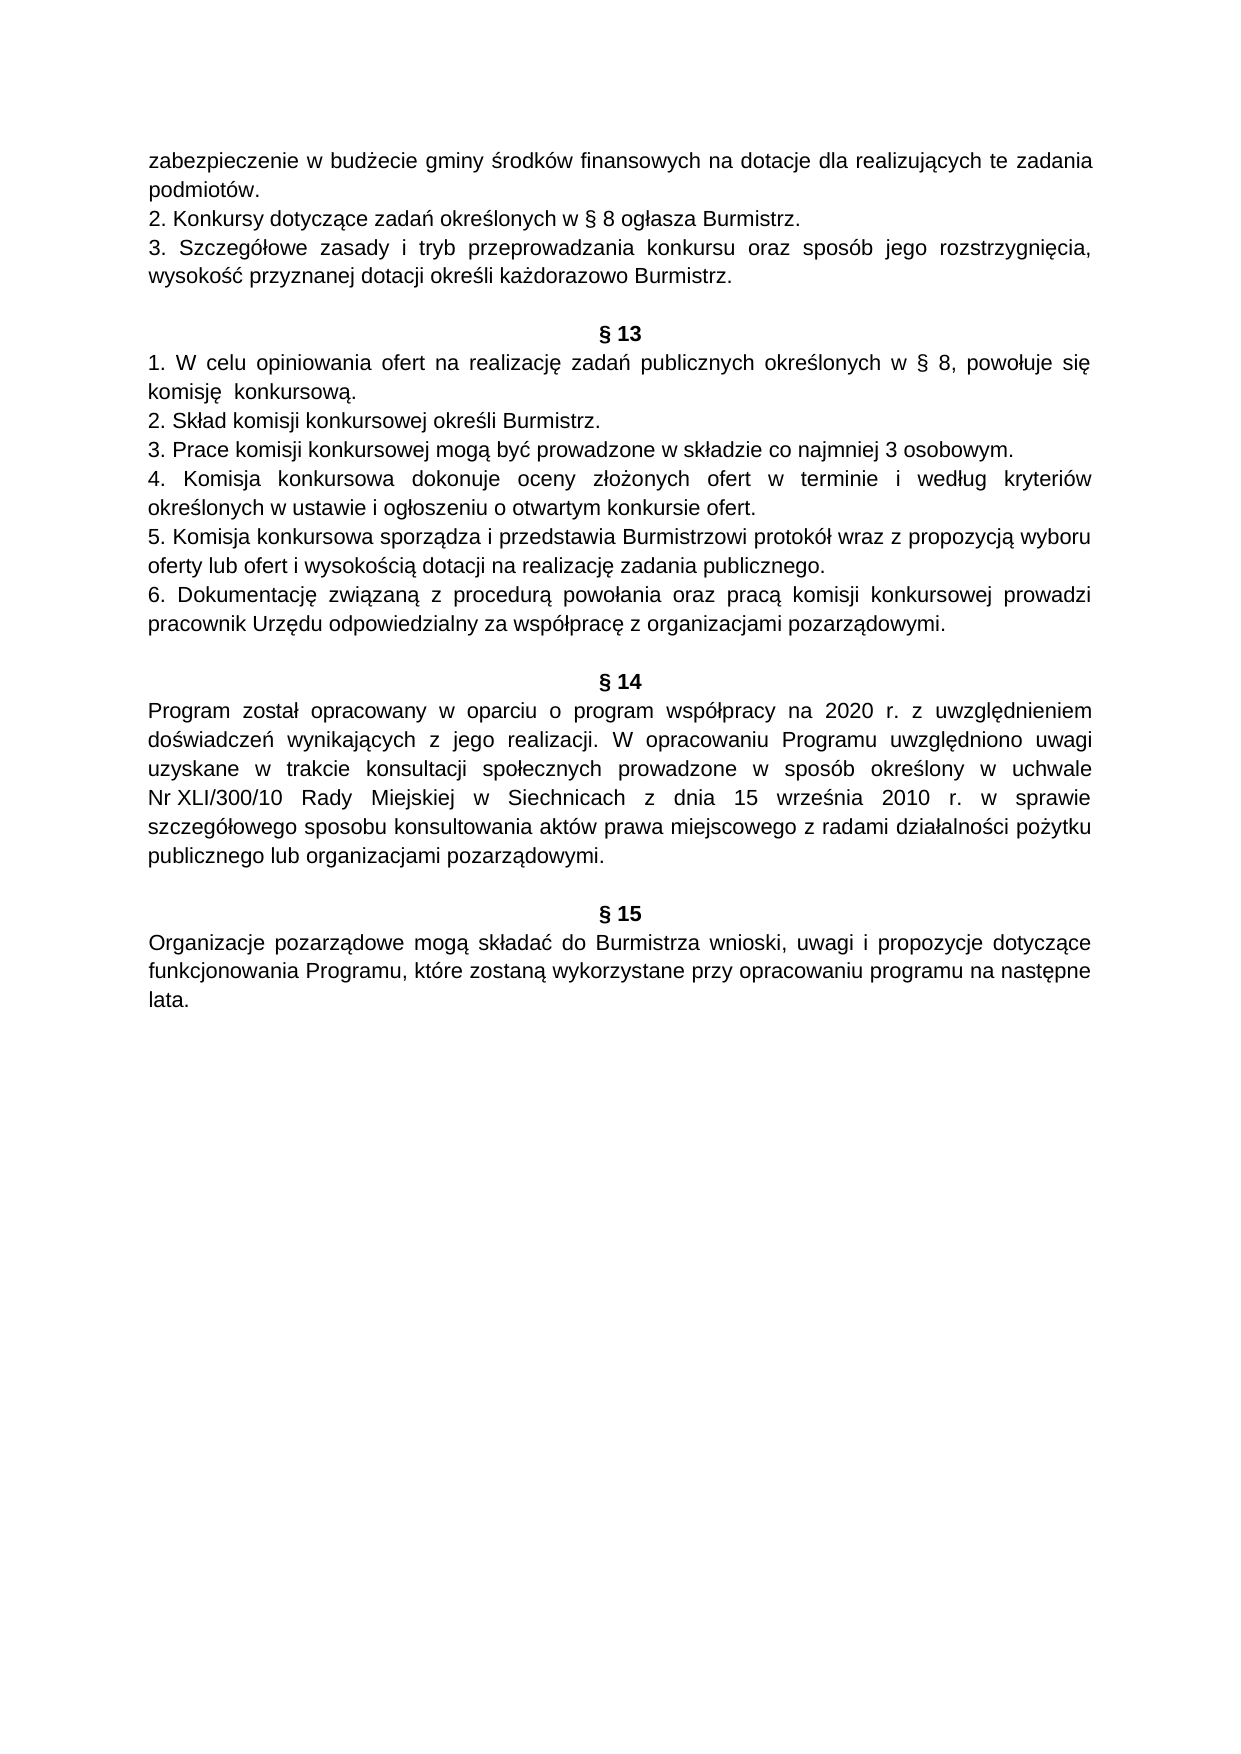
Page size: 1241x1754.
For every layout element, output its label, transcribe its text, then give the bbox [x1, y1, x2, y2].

text 2. Konkursy dotyczące zadań określonych w § 8 ogłasza Burmistrz. [148, 206, 1093, 231]
text 5. Komisja konkursowa sporządza i przedstawia Burmistrzowi protokół wraz z propozycją wyboru oferty lub ofert i wysokością dotacji na realizację zadania publicznego. [148, 524, 1093, 578]
text Organizacje pozarządowe mogą składać do Burmistrza wnioski, uwagi i propozycje dotyczące funkcjonowania Programu, które zostaną wykorzystane przy opracowaniu programu na następne lata. [148, 929, 1093, 1013]
text § 13 [148, 321, 1093, 347]
text 1. W celu opiniowania ofert na realizację zadań publicznych określonych w § 8, powołuje się komisję konkursową. [148, 350, 1093, 404]
text 4. Komisja konkursowa dokonuje oceny złożonych ofert w terminie i według kryteriów określonych w ustawie i ogłoszeniu o otwartym konkursie ofert. [148, 466, 1093, 520]
text 6. Dokumentację związaną z procedurą powołania oraz pracą komisji konkursowej prowadzi pracownik Urzędu odpowiedzialny za współpracę z organizacjami pozarządowymi. [148, 582, 1093, 636]
text zabezpieczenie w budżecie gminy środków finansowych na dotacje dla realizujących te zadania podmiotów. [148, 148, 1093, 202]
text § 15 [148, 901, 1093, 926]
text Program został opracowany w oparciu o program współpracy na 2020 r. z uwzględnieniem doświadczeń wynikających z jego realizacji. W opracowaniu Programu uwzględniono uwagi uzyskane w trakcie konsultacji społecznych prowadzone w sposób określony w uchwale Nr XLI/300/10 Rady Miejskiej w Siechnicach z dnia 15 września 2010 r. w sprawie szczegółowego sposobu konsultowania aktów prawa miejscowego z radami działalności pożytku publicznego lub organizacjami pozarządowymi. [148, 698, 1093, 868]
text § 14 [148, 669, 1093, 694]
text 2. Skład komisji konkursowej określi Burmistrz. [148, 408, 1093, 433]
text 3. Szczegółowe zasady i tryb przeprowadzania konkursu oraz sposób jego rozstrzygnięcia, wysokość przyznanej dotacji określi każdorazowo Burmistrz. [148, 234, 1093, 289]
text 3. Prace komisji konkursowej mogą być prowadzone w składzie co najmniej 3 osobowym. [148, 437, 1093, 462]
